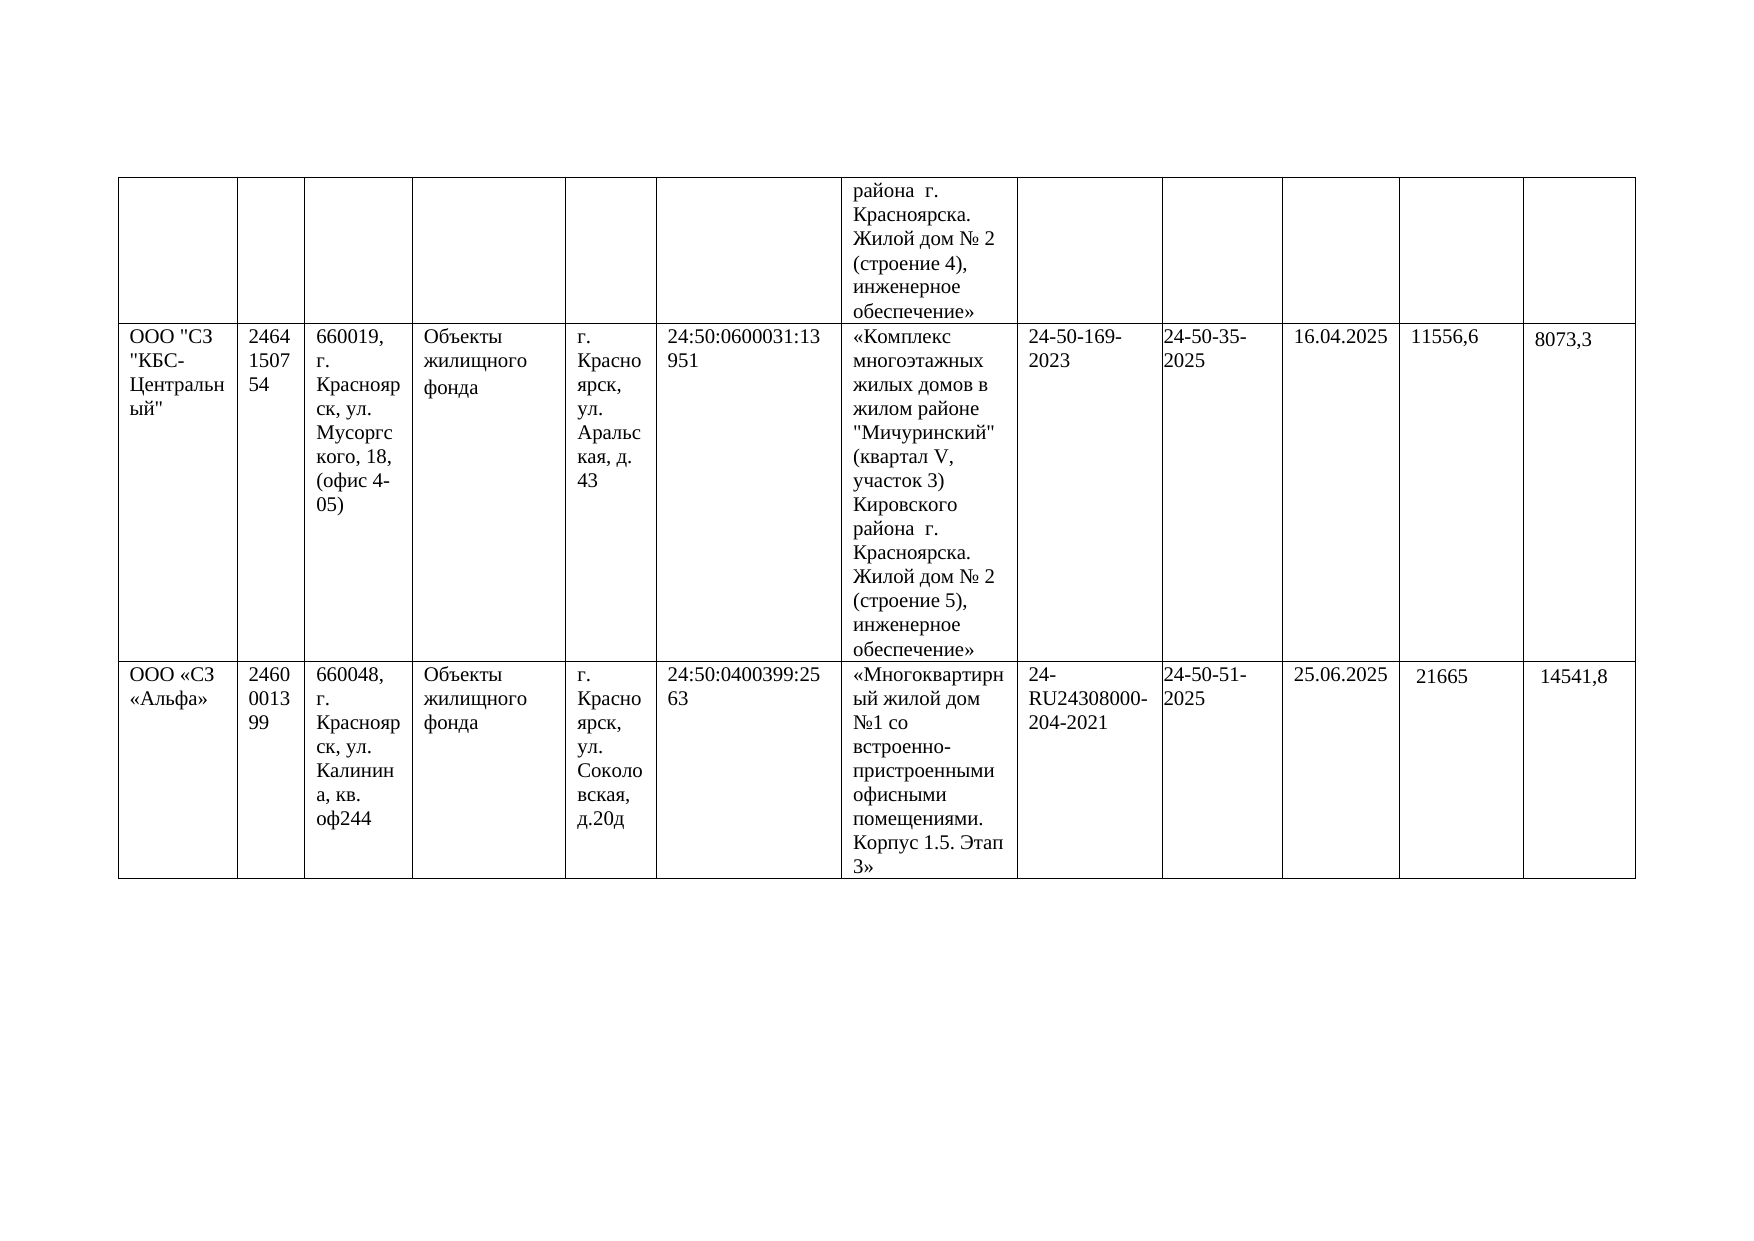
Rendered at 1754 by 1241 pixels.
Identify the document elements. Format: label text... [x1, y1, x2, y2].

table_cell «Комплекс многоэтажных жилых домов в жилом районе "Мичуринский" (квартал V, участок 3) Кировского района г. Красноярска. Жилой дом № 2 (строение 5), инженерное обеспечение» [842, 324, 1017, 661]
table_cell 24:50:0600031:13951 [657, 324, 841, 661]
table_cell [1018, 178, 1162, 323]
table_cell района г. Красноярска. Жилой дом № 2 (строение 4), инженерное обеспечение» [842, 178, 1017, 323]
table_cell Объекты жилищного фонда [413, 324, 565, 661]
table_cell 21665 [1400, 662, 1523, 878]
table_cell [1524, 178, 1635, 323]
table_cell 660019, г. Красноярск, ул. Мусоргского, 18, (офис 4-05) [305, 324, 412, 661]
table_cell [413, 178, 565, 323]
table_cell 8073,3 [1524, 324, 1635, 661]
table_cell 14541,8 [1524, 662, 1635, 878]
table_cell [1400, 178, 1523, 323]
table_cell [305, 178, 412, 323]
table_cell Объекты жилищного фонда [413, 662, 565, 878]
table_cell [566, 178, 656, 323]
table_cell [1283, 178, 1399, 323]
table_cell 24-50-169-2023 [1018, 324, 1162, 661]
table_cell 24:50:0400399:2563 [657, 662, 841, 878]
table_cell 2464150754 [238, 324, 304, 661]
table_cell ООО "СЗ "КБС-Центральный" [119, 324, 237, 661]
table_cell 24-50-35-2025 [1163, 324, 1282, 661]
table_cell 2460001399 [238, 662, 304, 878]
table_cell 24-50-51-2025 [1163, 662, 1282, 878]
table_cell г. Красноярск, ул. Аральская, д. 43 [566, 324, 656, 661]
table_cell [657, 178, 841, 323]
table_cell 24-RU24308000-204-2021 [1018, 662, 1162, 878]
table_cell 25.06.2025 [1283, 662, 1399, 878]
table_cell 660048, г. Красноярск, ул. Калинина, кв. оф244 [305, 662, 412, 878]
table_cell г. Красноярск, ул. Соколовская, д.20д [566, 662, 656, 878]
table_cell ООО «СЗ «Альфа» [119, 662, 237, 878]
table_cell 16.04.2025 [1283, 324, 1399, 661]
table_cell [1163, 178, 1282, 323]
table_cell 11556,6 [1400, 324, 1523, 661]
table_cell «Многоквартирный жилой дом №1 со встроенно-пристроенными офисными помещениями. Корпус 1.5. Этап 3» [842, 662, 1017, 878]
table_cell [119, 178, 237, 323]
table_cell [238, 178, 304, 323]
